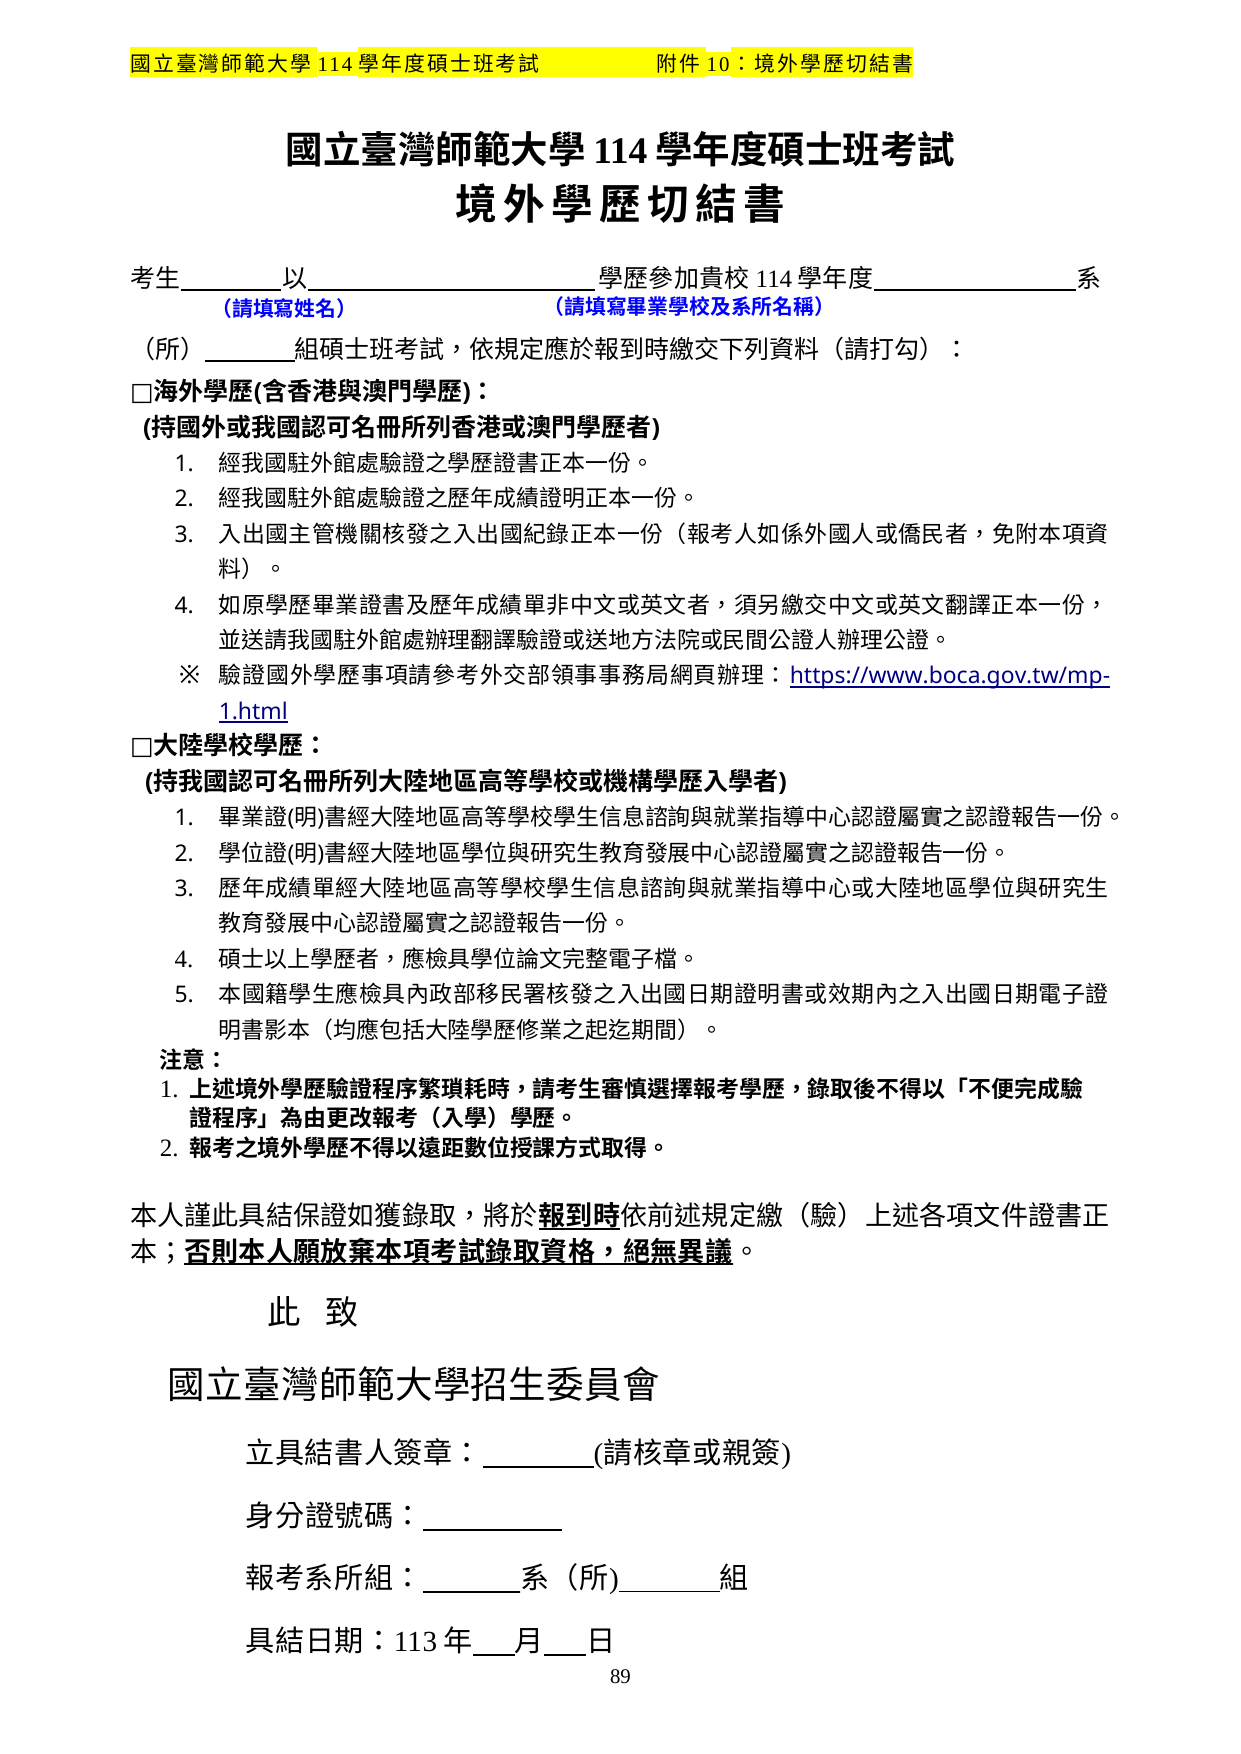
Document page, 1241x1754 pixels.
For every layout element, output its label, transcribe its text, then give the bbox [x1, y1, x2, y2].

list 上述境外學歷驗證程序繁瑣耗時，請考生審慎選擇報考學歷，錄取後不得以「不便完成驗證程序」為由更改報考（入學）學歷。 [159, 1074, 1103, 1133]
list 本國籍學生應檢具內政部移民署核發之入出國日期證明書或效期內之入出國日期電子證明書影本（均應包括大陸學歷修業之起迄期間）。 [174, 974, 1110, 1045]
list 經我國駐外館處驗證之學歷證書正本一份。 [174, 443, 1110, 478]
text 身分證號碼： [130, 1476, 1110, 1539]
text 本人謹此具結保證如獲錄取，將於報到時依前述規定繳（驗）上述各項文件證書正本；否則本人願放棄本項考試錄取資格，絕無異議。 [130, 1197, 1110, 1268]
text 立具結書人簽章： (請核章或親簽) [130, 1414, 1110, 1476]
list 經我國駐外館處驗證之歷年成績證明正本一份。 [174, 478, 1110, 514]
text □大陸學校學歷： [130, 726, 1110, 762]
text 境外學歷切結書 [130, 174, 1110, 231]
text 報考系所組： 系（所) 組 [130, 1539, 1110, 1601]
list 歷年成績單經大陸地區高等學校學生信息諮詢與就業指導中心或大陸地區學位與研究生教育發展中心認證屬實之認證報告一份。 [174, 868, 1110, 939]
list 報考之境外學歷不得以遠距數位授課方式取得。 [159, 1133, 1103, 1162]
list 畢業證(明)書經大陸地區高等學校學生信息諮詢與就業指導中心認證屬實之認證報告一份。 [174, 797, 1110, 833]
text 此 致 [267, 1268, 1110, 1339]
text (持國外或我國認可名冊所列香港或澳門學歷者) [130, 408, 1110, 443]
list 學位證(明)書經大陸地區學位與研究生教育發展中心認證屬實之認證報告一份。 [174, 833, 1110, 868]
text （請填寫畢業學校及系所名稱） [541, 294, 837, 318]
list 入出國主管機關核發之入出國紀錄正本一份（報考人如係外國人或僑民者，免附本項資料）。 [174, 514, 1110, 585]
text □海外學歷(含香港與澳門學歷)： [130, 372, 1110, 408]
text 具結日期：113年 月 日 [130, 1601, 1110, 1664]
list 如原學歷畢業證書及歷年成績單非中文或英文者，須另繳交中文或英文翻譯正本一份，並送請我國駐外館處辦理翻譯驗證或送地方法院或民間公證人辦理公證。 [174, 585, 1110, 656]
text 國立臺灣師範大學114學年度碩士班考試 [130, 118, 1110, 174]
text （請填寫姓名） [210, 296, 358, 320]
list 碩士以上學歷者，應檢具學位論文完整電子檔。 [174, 939, 1110, 974]
text 考生 以 學歷參加貴校114學年度 系（所） 組碩士班考試，依規定應於報到時繳交下列資料（請打勾）： [130, 231, 1102, 372]
text (持我國認可名冊所列大陸地區高等學校或機構學歷入學者) [145, 762, 1110, 797]
list 驗證國外學歷事項請參考外交部領事事務局網頁辦理：https://www.boca.gov.tw/mp-1.html [174, 656, 1110, 726]
text 國立臺灣師範大學招生委員會 [167, 1339, 1073, 1414]
text 注意： [159, 1045, 1103, 1074]
